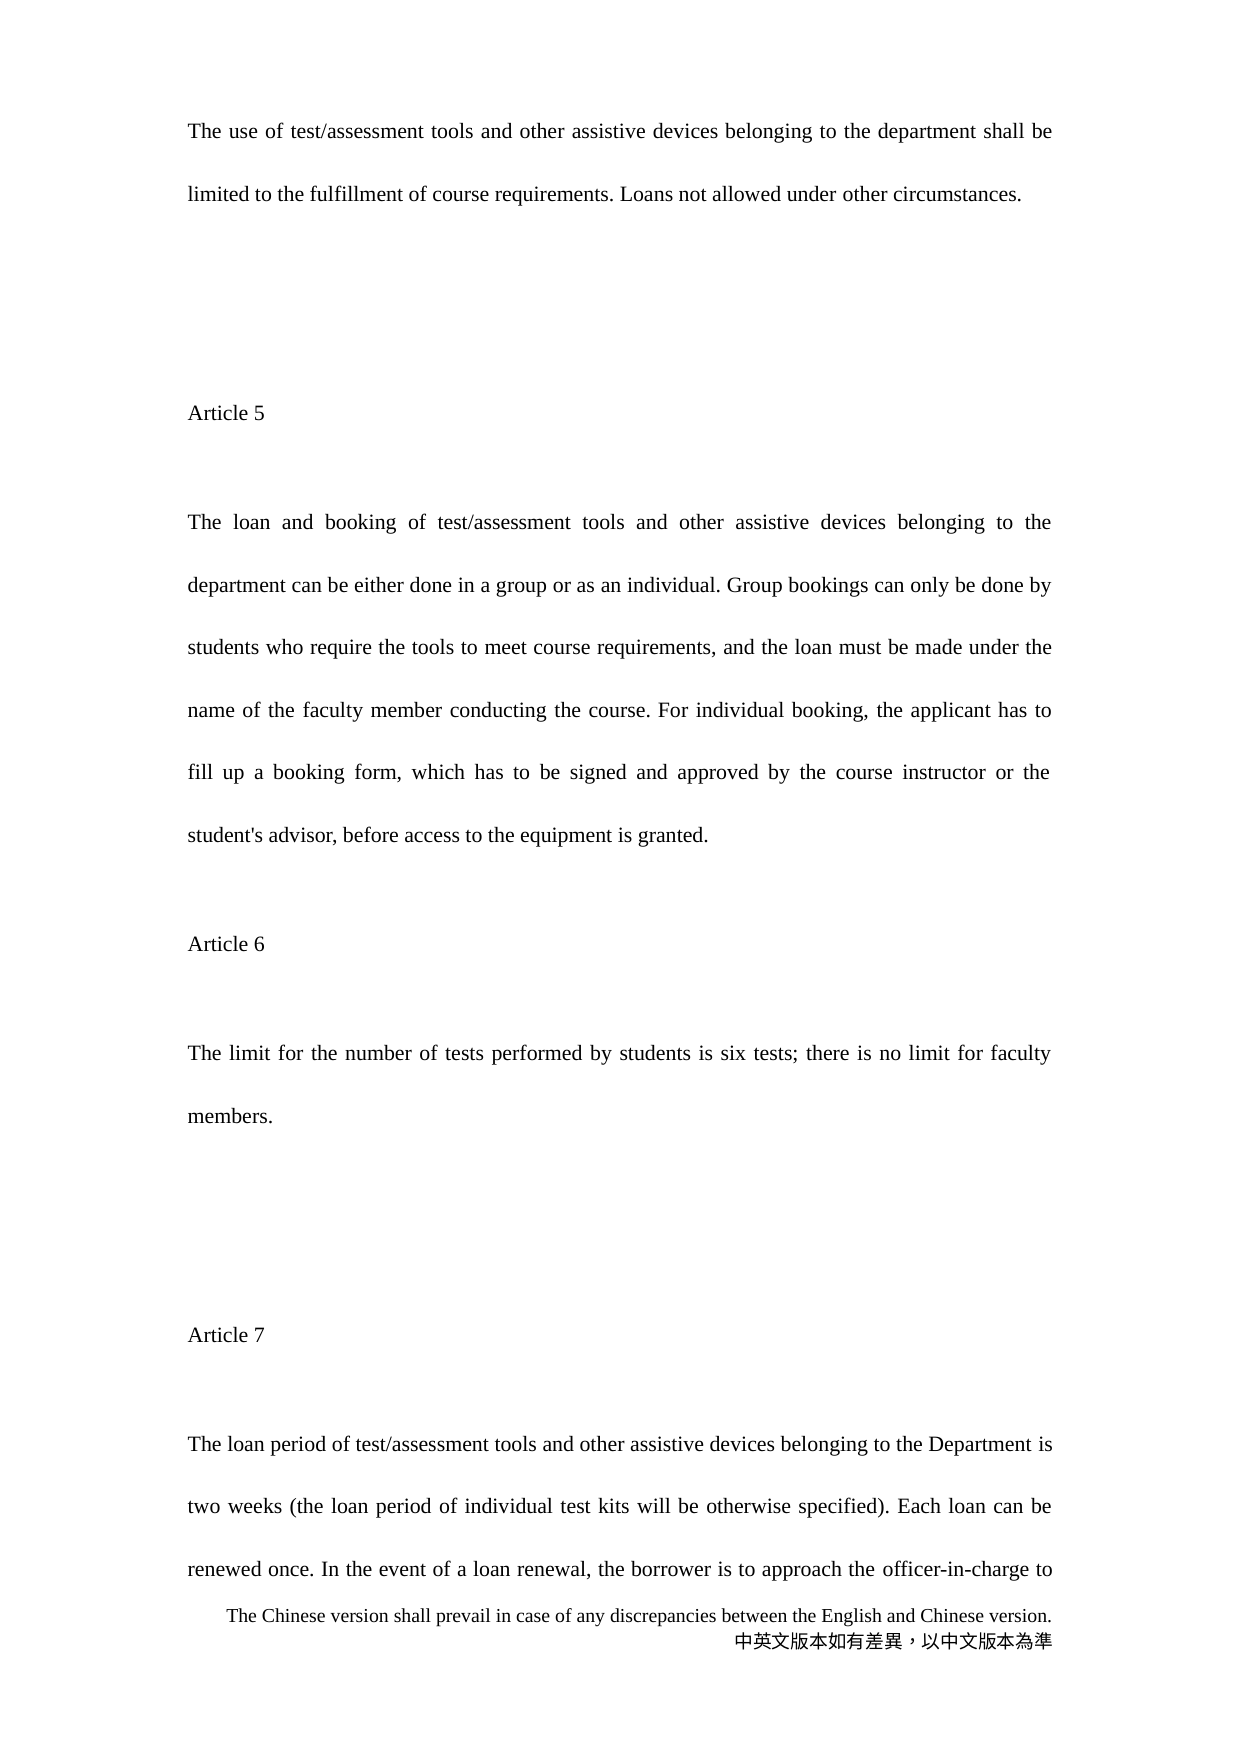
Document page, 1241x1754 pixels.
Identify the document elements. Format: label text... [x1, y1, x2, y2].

text The limit for the number of tests performed by students is six tests; there is no limit for faculty members. [187, 1011, 1053, 1136]
text Article 7 [187, 1293, 1053, 1355]
text Article 5 [187, 371, 1053, 433]
text The loan period of test/assessment tools and other assistive devices belonging to the Department is two weeks (the loan period of individual test kits will be otherwise specified). Each loan can be renewed once. In the event of a loan renewal, the borrower is to approach the officer-in-charge to [187, 1402, 1053, 1589]
text Article 6 [187, 902, 1053, 964]
text The loan and booking of test/assessment tools and other assistive devices belonging to the department can be either done in a group or as an individual. Group bookings can only be done by students who require the tools to meet course requirements, and the loan must be made under the name of the faculty member conducting the course. For individual booking, the applicant has to fill up a booking form, which has to be signed and approved by the course instructor or the student's advisor, before access to the equipment is granted. [187, 480, 1053, 855]
text The use of test/assessment tools and other assistive devices belonging to the department shall be limited to the fulfillment of course requirements. Loans not allowed under other circumstances. [187, 89, 1053, 214]
